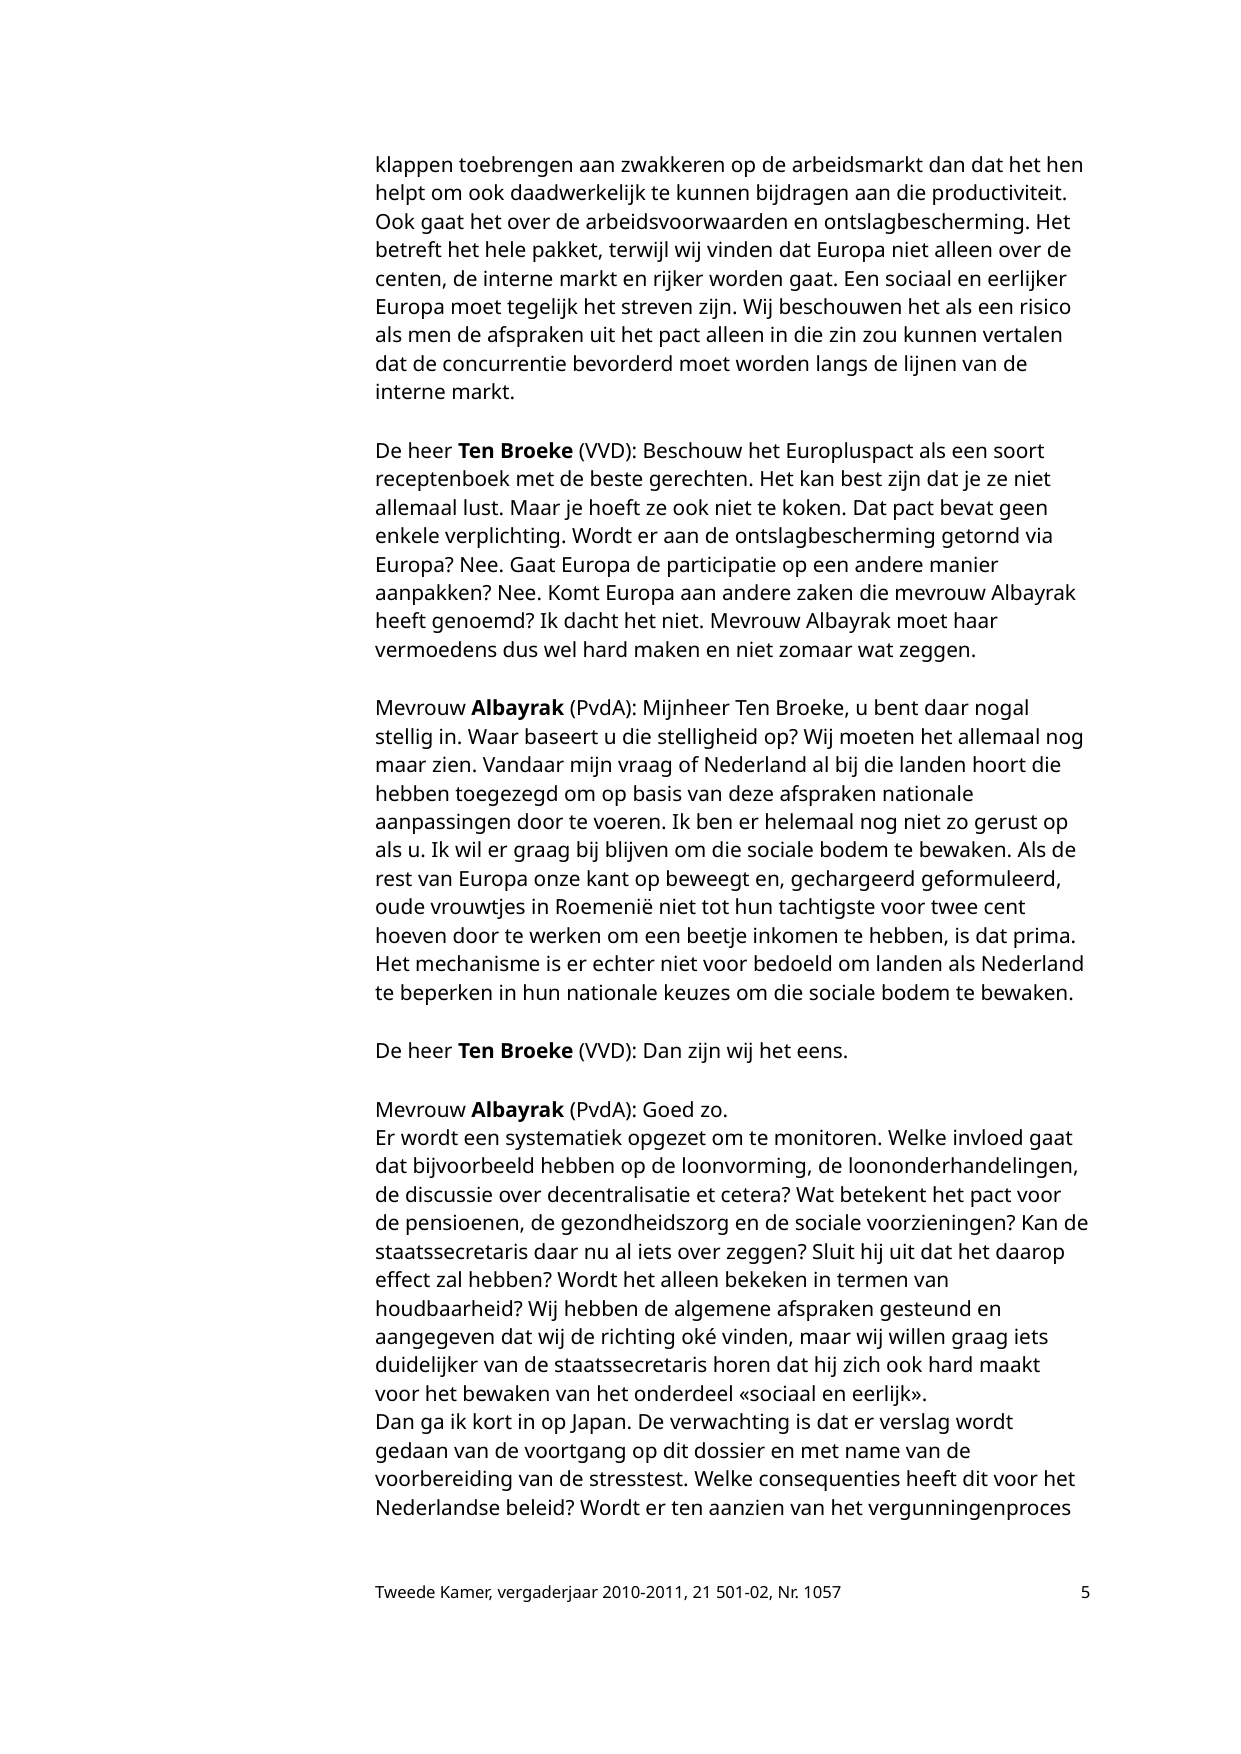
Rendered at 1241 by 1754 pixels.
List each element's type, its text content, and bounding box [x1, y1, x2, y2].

text Mevrouw Albayrak (PvdA): Mijnheer Ten Broeke, u bent daar nogal stellig in. Waar baseert u die stelligheid op? Wij moeten het allemaal nog maar zien. Vandaar mijn vraag of Nederland al bij die landen hoort die hebben toegezegd om op basis van deze afspraken nationale aanpassingen door te voeren. Ik ben er helemaal nog niet zo gerust op als u. Ik wil er graag bij blijven om die sociale bodem te bewaken. Als de rest van Europa onze kant op beweegt en, gechargeerd geformuleerd, oude vrouwtjes in Roemenië niet tot hun tachtigste voor twee cent hoeven door te werken om een beetje inkomen te hebben, is dat prima. Het mechanisme is er echter niet voor bedoeld om landen als Nederland te beperken in hun nationale keuzes om die sociale bodem te bewaken. [375, 693, 1090, 1006]
text De heer Ten Broeke (VVD): Dan zijn wij het eens. [375, 1036, 1090, 1065]
text Dan ga ik kort in op Japan. De verwachting is dat er verslag wordt gedaan van de voortgang op dit dossier en met name van de voorbereiding van de stresstest. Welke consequenties heeft dit voor het Nederlandse beleid? Wordt er ten aanzien van het vergunningenproces [375, 1407, 1090, 1521]
text klappen toebrengen aan zwakkeren op de arbeidsmarkt dan dat het hen helpt om ook daadwerkelijk te kunnen bijdragen aan die productiviteit. Ook gaat het over de arbeidsvoorwaarden en ontslagbescherming. Het betreft het hele pakket, terwijl wij vinden dat Europa niet alleen over de centen, de interne markt en rijker worden gaat. Een sociaal en eerlijker Europa moet tegelijk het streven zijn. Wij beschouwen het als een risico als men de afspraken uit het pact alleen in die zin zou kunnen vertalen dat de concurrentie bevorderd moet worden langs de lijnen van de interne markt. [375, 150, 1090, 406]
text Mevrouw Albayrak (PvdA): Goed zo. [375, 1095, 1090, 1123]
text De heer Ten Broeke (VVD): Beschouw het Europluspact als een soort receptenboek met de beste gerechten. Het kan best zijn dat je ze niet allemaal lust. Maar je hoeft ze ook niet te koken. Dat pact bevat geen enkele verplichting. Wordt er aan de ontslagbescherming getornd via Europa? Nee. Gaat Europa de participatie op een andere manier aanpakken? Nee. Komt Europa aan andere zaken die mevrouw Albayrak heeft genoemd? Ik dacht het niet. Mevrouw Albayrak moet haar vermoedens dus wel hard maken en niet zomaar wat zeggen. [375, 436, 1090, 663]
text Er wordt een systematiek opgezet om te monitoren. Welke invloed gaat dat bijvoorbeeld hebben op de loonvorming, de loononderhandelingen, de discussie over decentralisatie et cetera? Wat betekent het pact voor de pensioenen, de gezondheidszorg en de sociale voorzieningen? Kan de staatssecretaris daar nu al iets over zeggen? Sluit hij uit dat het daarop effect zal hebben? Wordt het alleen bekeken in termen van houdbaarheid? Wij hebben de algemene afspraken gesteund en aangegeven dat wij de richting oké vinden, maar wij willen graag iets duidelijker van de staatssecretaris horen dat hij zich ook hard maakt voor het bewaken van het onderdeel «sociaal en eerlijk». [375, 1123, 1090, 1407]
